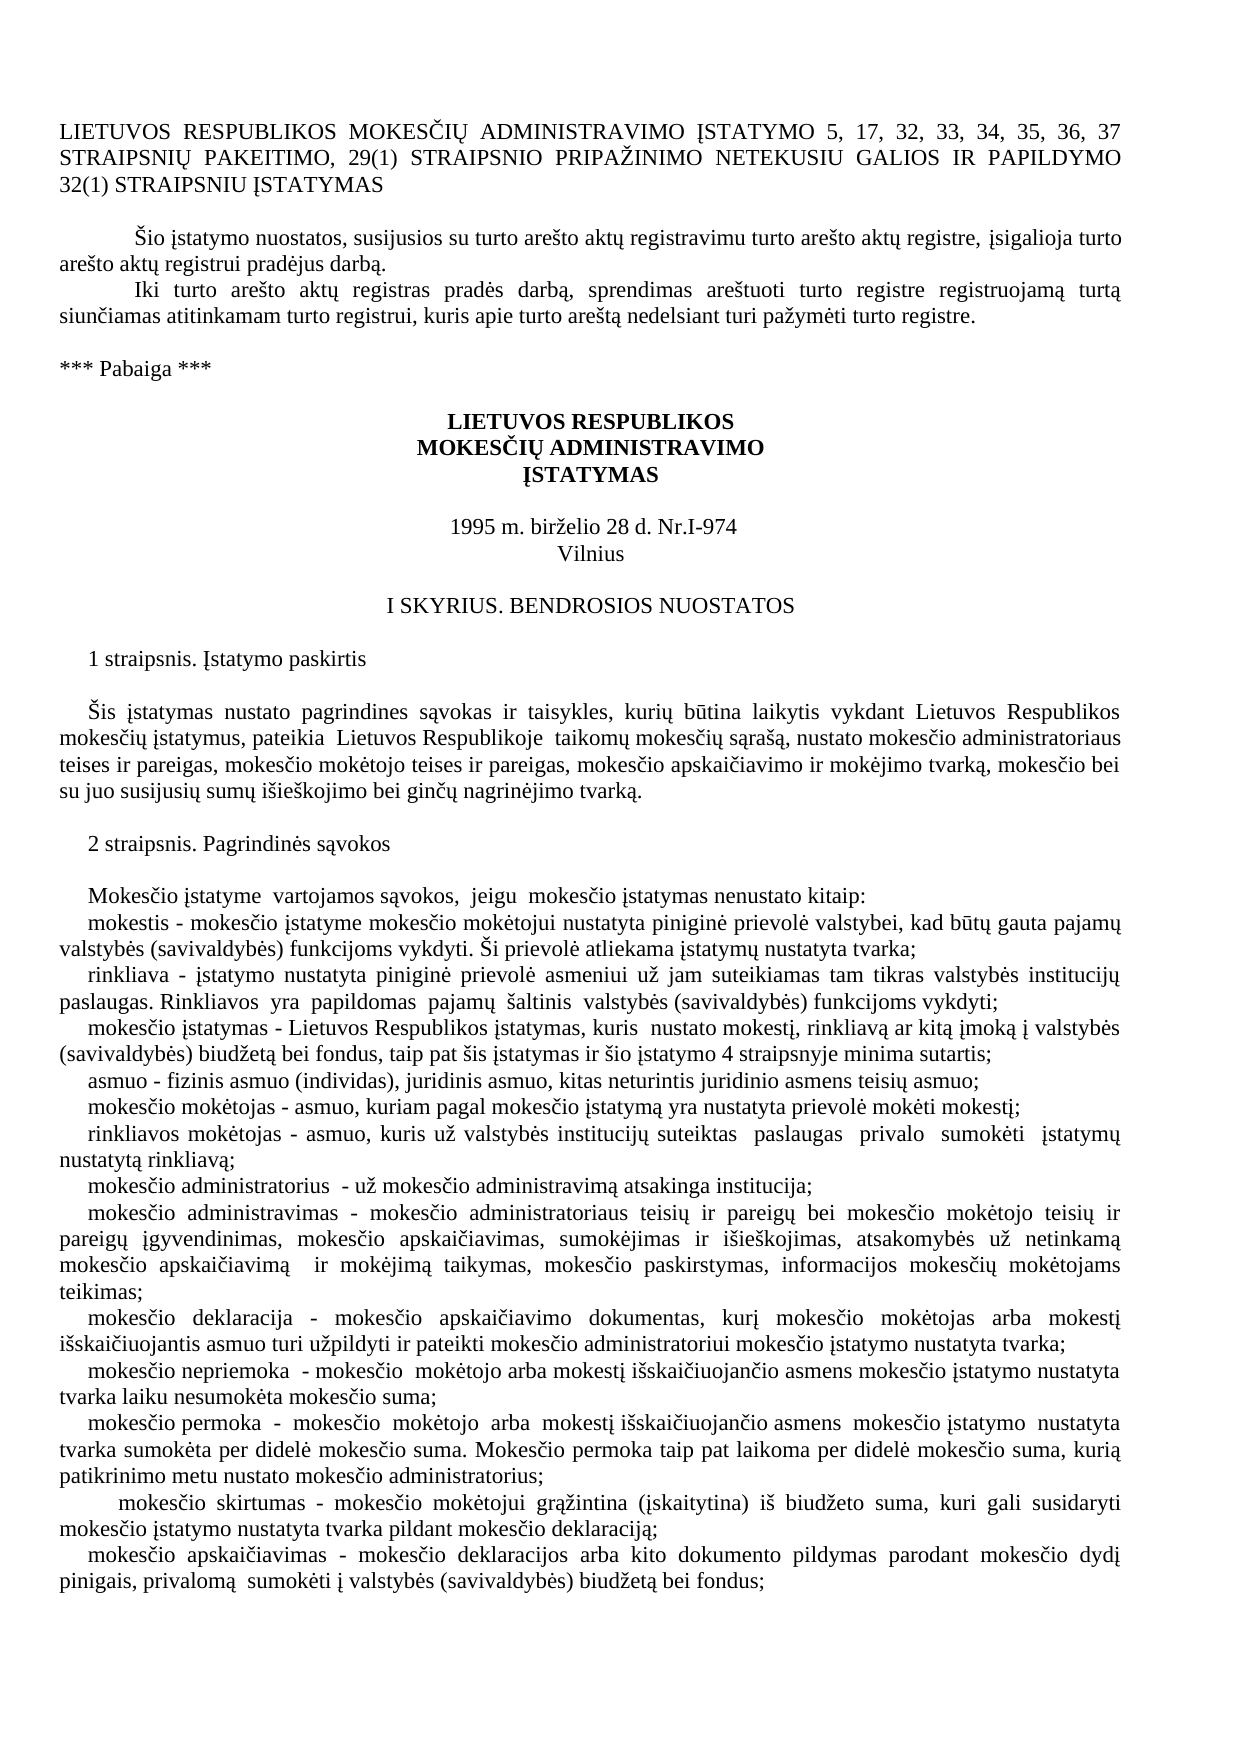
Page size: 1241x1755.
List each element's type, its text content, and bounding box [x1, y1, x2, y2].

text mokesčio apskaičiavimas - mokesčio deklaracijos arba kito dokumento pildymas parodant mokesčio dydį pinigais, privalomą sumokėti į valstybės (savivaldybės) biudžetą bei fondus; [59, 1541, 1122, 1594]
text Vilnius [59, 540, 1122, 566]
text Šio įstatymo nuostatos, susijusios su turto arešto aktų registravimu turto arešto aktų registre, įsigalioja turto arešto aktų registrui pradėjus darbą. [59, 223, 1122, 276]
text mokesčio deklaracija - mokesčio apskaičiavimo dokumentas, kurį mokesčio mokėtojas arba mokestį išskaičiuojantis asmuo turi užpildyti ir pateikti mokesčio administratoriui mokesčio įstatymo nustatyta tvarka; [59, 1304, 1122, 1357]
text mokesčio permoka - mokesčio mokėtojo arba mokestį išskaičiuojančio asmens mokesčio įstatymo nustatyta tvarka sumokėta per didelė mokesčio suma. Mokesčio permoka taip pat laikoma per didelė mokesčio suma, kurią patikrinimo metu nustato mokesčio administratorius; [59, 1409, 1122, 1488]
text *** Pabaiga *** [59, 355, 1122, 382]
text ĮSTATYMAS [59, 461, 1122, 487]
text Mokesčio įstatyme vartojamos sąvokos, jeigu mokesčio įstatymas nenustato kitaip: [59, 882, 1122, 909]
text asmuo - fizinis asmuo (individas), juridinis asmuo, kitas neturintis juridinio asmens teisių asmuo; [59, 1067, 1122, 1093]
subtitle I SKYRIUS. BENDROSIOS NUOSTATOS [59, 592, 1122, 619]
text mokestis - mokesčio įstatyme mokesčio mokėtojui nustatyta piniginė prievolė valstybei, kad būtų gauta pajamų valstybės (savivaldybės) funkcijoms vykdyti. Ši prievolė atliekama įstatymų nustatyta tvarka; [59, 909, 1122, 961]
text 1995 m. birželio 28 d. Nr.I-974 [59, 513, 1122, 540]
text LIETUVOS RESPUBLIKOS [59, 408, 1122, 434]
text Iki turto arešto aktų registras pradės darbą, sprendimas areštuoti turto registre registruojamą turtą siunčiamas atitinkamam turto registrui, kuris apie turto areštą nedelsiant turi pažymėti turto registre. [59, 276, 1122, 329]
text MOKESČIŲ ADMINISTRAVIMO [59, 434, 1122, 461]
text rinkliavos mokėtojas - asmuo, kuris už valstybės institucijų suteiktas paslaugas privalo sumokėti įstatymų nustatytą rinkliavą; [59, 1119, 1122, 1172]
text mokesčio nepriemoka - mokesčio mokėtojo arba mokestį išskaičiuojančio asmens mokesčio įstatymo nustatyta tvarka laiku nesumokėta mokesčio suma; [59, 1357, 1122, 1409]
text mokesčio įstatymas - Lietuvos Respublikos įstatymas, kuris nustato mokestį, rinkliavą ar kitą įmoką į valstybės (savivaldybės) biudžetą bei fondus, taip pat šis įstatymas ir šio įstatymo 4 straipsnyje minima sutartis; [59, 1014, 1122, 1067]
text Šis įstatymas nustato pagrindines sąvokas ir taisykles, kurių būtina laikytis vykdant Lietuvos Respublikos mokesčių įstatymus, pateikia Lietuvos Respublikoje taikomų mokesčių sąrašą, nustato mokesčio administratoriaus teises ir pareigas, mokesčio mokėtojo teises ir pareigas, mokesčio apskaičiavimo ir mokėjimo tvarką, mokesčio bei su juo susijusių sumų išieškojimo bei ginčų nagrinėjimo tvarką. [59, 698, 1122, 803]
text 2 straipsnis. Pagrindinės sąvokos [59, 830, 1122, 856]
text LIETUVOS RESPUBLIKOS MOKESČIŲ ADMINISTRAVIMO ĮSTATYMO 5, 17, 32, 33, 34, 35, 36, 37 STRAIPSNIŲ PAKEITIMO, 29(1) STRAIPSNIO PRIPAŽINIMO NETEKUSIU GALIOS IR PAPILDYMO 32(1) STRAIPSNIU ĮSTATYMAS [59, 118, 1122, 197]
text mokesčio skirtumas - mokesčio mokėtojui grąžintina (įskaitytina) iš biudžeto suma, kuri gali susidaryti mokesčio įstatymo nustatyta tvarka pildant mokesčio deklaraciją; [59, 1488, 1122, 1541]
text mokesčio administratorius - už mokesčio administravimą atsakinga institucija; [59, 1172, 1122, 1199]
text mokesčio administravimas - mokesčio administratoriaus teisių ir pareigų bei mokesčio mokėtojo teisių ir pareigų įgyvendinimas, mokesčio apskaičiavimas, sumokėjimas ir išieškojimas, atsakomybės už netinkamą mokesčio apskaičiavimą ir mokėjimą taikymas, mokesčio paskirstymas, informacijos mokesčių mokėtojams teikimas; [59, 1199, 1122, 1304]
text mokesčio mokėtojas - asmuo, kuriam pagal mokesčio įstatymą yra nustatyta prievolė mokėti mokestį; [59, 1093, 1122, 1119]
text rinkliava - įstatymo nustatyta piniginė prievolė asmeniui už jam suteikiamas tam tikras valstybės institucijų paslaugas. Rinkliavos yra papildomas pajamų šaltinis valstybės (savivaldybės) funkcijoms vykdyti; [59, 961, 1122, 1014]
text 1 straipsnis. Įstatymo paskirtis [59, 645, 1122, 672]
